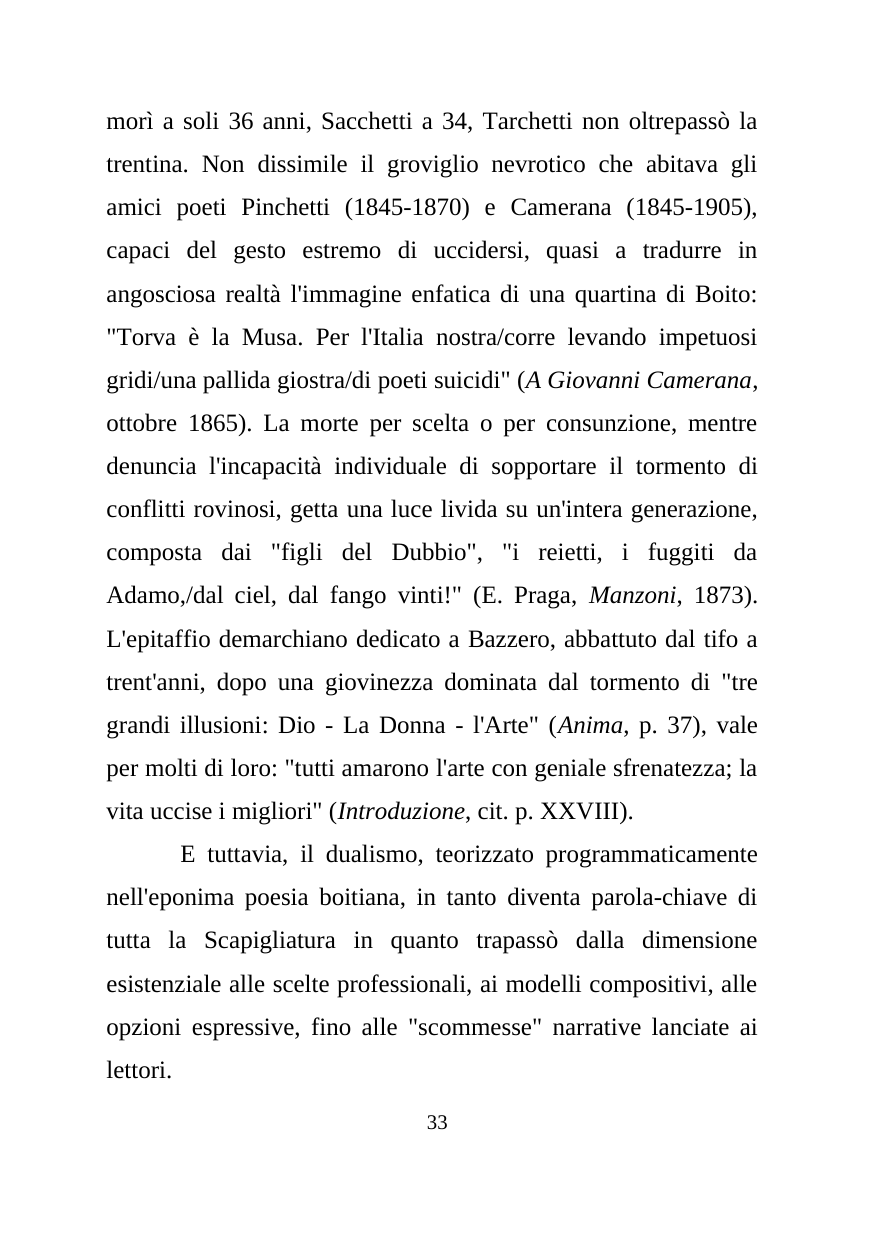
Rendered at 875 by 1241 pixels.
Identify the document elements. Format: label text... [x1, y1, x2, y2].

text morì a soli 36 anni, Sacchetti a 34, Tarchetti non oltrepassò la trentina. Non dissimile il groviglio nevrotico che abitava gli amici poeti Pinchetti (1845-1870) e Camerana (1845-1905), capaci del gesto estremo di uccidersi, quasi a tradurre in angosciosa realtà l'immagine enfatica di una quartina di Boito: "Torva è la Musa. Per l'Italia nostra/corre levando impetuosi gridi/una pallida giostra/di poeti suicidi" (A Giovanni Camerana, ottobre 1865). La morte per scelta o per consunzione, mentre denuncia l'incapacità individuale di sopportare il tormento di conflitti rovinosi, getta una luce livida su un'intera generazione, composta dai "figli del Dubbio", "i reietti, i fuggiti da Adamo,/dal ciel, dal fango vinti!" (E. Praga, Manzoni, 1873). L'epitaffio demarchiano dedicato a Bazzero, abbattuto dal tifo a trent'anni, dopo una giovinezza dominata dal tormento di "tre grandi illusioni: Dio - La Donna - l'Arte" (Anima, p. 37), vale per molti di loro: "tutti amarono l'arte con geniale sfrenatezza; la vita uccise i migliori" (Introduzione, cit. p. XXVIII). [106, 106, 758, 825]
text E tuttavia, il dualismo, teorizzato programmaticamente nell'eponima poesia boitiana, in tanto diventa parola-chiave di tutta la Scapigliatura in quanto trapassò dalla dimensione esistenziale alle scelte professionali, ai modelli compositivi, alle opzioni espressive, fino alle "scommesse" narrative lanciate ai let­tori. [106, 839, 758, 1084]
